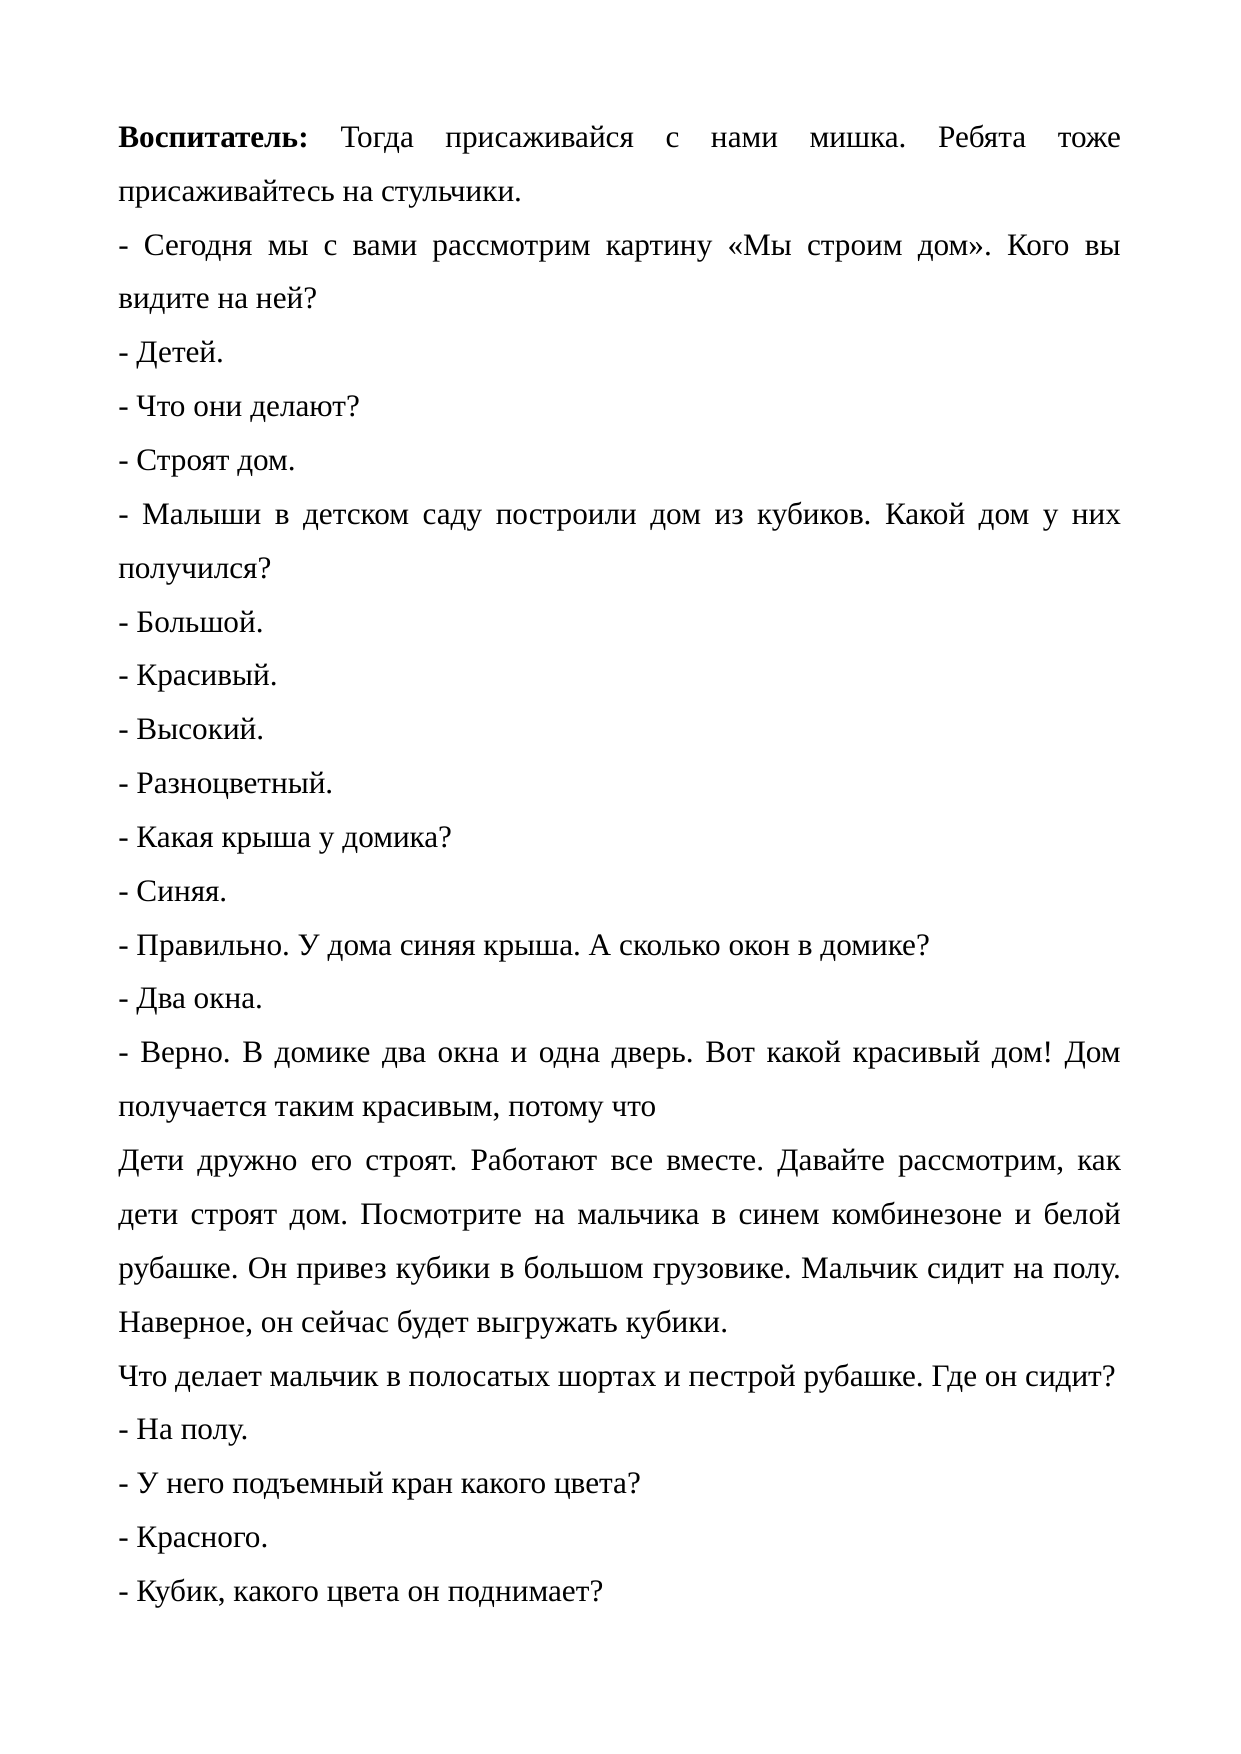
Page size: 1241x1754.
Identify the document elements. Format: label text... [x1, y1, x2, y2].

text Что делает мальчик в полосатых шортах и пестрой рубашке. Где он сидит? [118, 1357, 1122, 1393]
text - Высокий. [118, 711, 1122, 746]
text - Разноцветный. [118, 764, 1122, 800]
text - У него подъемный кран какого цвета? [118, 1464, 1122, 1500]
text - Строят дом. [118, 441, 1122, 477]
text - Красивый. [118, 657, 1122, 693]
text - Два окна. [118, 980, 1122, 1016]
text - Кубик, какого цвета он поднимает? [118, 1572, 1122, 1608]
text - Малыши в детском саду построили дом из кубиков. Какой дом у них получился? [118, 495, 1122, 585]
text - Детей. [118, 333, 1122, 369]
text - Правильно. У дома синяя крыша. А сколько окон в домике? [118, 926, 1122, 962]
text - Что они делают? [118, 387, 1122, 423]
text - Синяя. [118, 872, 1122, 908]
text - Верно. В домике два окна и одна дверь. Вот какой красивый дом! Дом получается таким красивым, потому что [118, 1034, 1122, 1123]
text Дети дружно его строят. Работают все вместе. Давайте рассмотрим, как дети строят дом. Посмотрите на мальчика в синем комбинезоне и белой рубашке. Он привез кубики в большом грузовике. Мальчик сидит на полу. Наверное, он сейчас будет выгружать кубики. [118, 1141, 1122, 1339]
text - Красного. [118, 1518, 1122, 1554]
text - Большой. [118, 603, 1122, 639]
text - Какая крыша у домика? [118, 818, 1122, 854]
text - Сегодня мы с вами рассмотрим картину «Мы строим дом». Кого вы видите на ней? [118, 226, 1122, 316]
text Воспитатель: Тогда присаживайся с нами мишка. Ребята тоже присаживайтесь на стульчики. [118, 118, 1122, 208]
text - На полу. [118, 1411, 1122, 1447]
